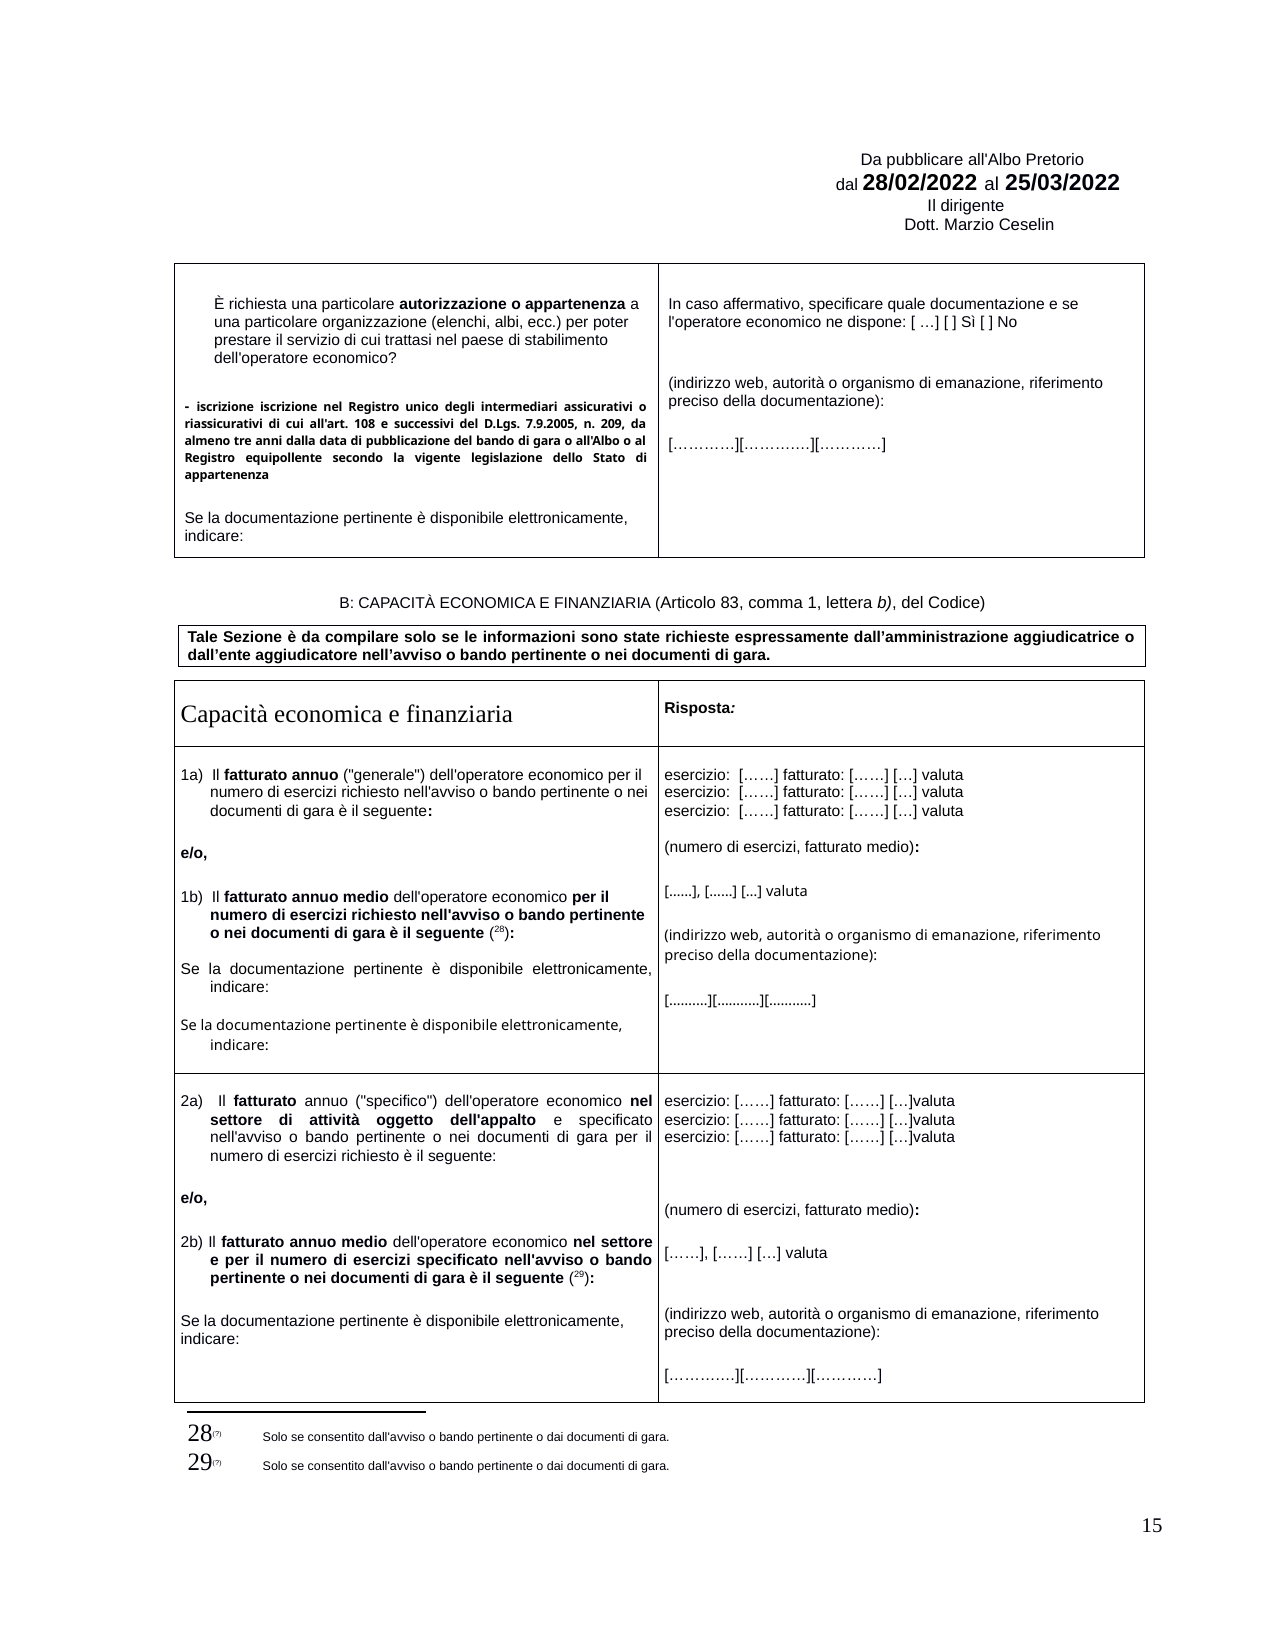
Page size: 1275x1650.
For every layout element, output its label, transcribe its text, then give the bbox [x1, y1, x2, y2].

table_header Risposta: [659, 681, 1144, 746]
title B: Capacità economica e finanziaria (Articolo 83, comma 1, lettera b), del Codice) [187, 593, 1137, 612]
table_cell In caso affermativo, specificare quale documentazione e se l'operatore economico ne dispone: [ …] [ ] Sì [ ] No (indirizzo web, autorità o organismo di emanazione, riferimento preciso della documentazione): […………][……….…][…………] [659, 264, 1144, 557]
table_cell È richiesta una particolare autorizzazione o appartenenza a una particolare organizzazione (elenchi, albi, ecc.) per poter prestare il servizio di cui trattasi nel paese di stabilimento dell'operatore economico? - iscrizione iscrizione nel Registro unico degli intermediari assicurativi o riassicurativi di cui all'art. 108 e successivi del D.Lgs. 7.9.2005, n. 209, da almeno tre anni dalla data di pubblicazione del bando di gara o all'Albo o al Registro equipollente secondo la vigente legislazione dello Stato di appartenenza Se la documentazione pertinente è disponibile elettronicamente, indicare: [175, 264, 658, 557]
table_cell esercizio: [……] fatturato: [……] […] valuta esercizio: [……] fatturato: [……] […] valuta esercizio: [……] fatturato: [……] […] valuta (numero di esercizi, fatturato medio): [……], [……] […] valuta (indirizzo web, autorità o organismo di emanazione, riferimento preciso della documentazione): […….…][……..…][……..…] [659, 747, 1144, 1073]
table_cell esercizio: [……] fatturato: [……] […]valuta esercizio: [……] fatturato: [……] […]valuta esercizio: [……] fatturato: [……] […]valuta (numero di esercizi, fatturato medio): [……], [……] […] valuta (indirizzo web, autorità o organismo di emanazione, riferimento preciso della documentazione): [……….…][…………][…………] [659, 1074, 1144, 1402]
table_cell 2a) Il fatturato annuo ("specifico") dell'operatore economico nel settore di attività oggetto dell'appalto e specificato nell'avviso o bando pertinente o nei documenti di gara per il numero di esercizi richiesto è il seguente: e/o, 2b) Il fatturato annuo medio dell'operatore economico nel settore e per il numero di esercizi specificato nell'avviso o bando pertinente o nei documenti di gara è il seguente (): Se la documentazione pertinente è disponibile elettronicamente, indicare: [175, 1074, 658, 1402]
table_header Capacità economica e finanziaria [175, 681, 658, 746]
table_cell 1a) Il fatturato annuo ("generale") dell'operatore economico per il numero di esercizi richiesto nell'avviso o bando pertinente o nei documenti di gara è il seguente: e/o, 1b) Il fatturato annuo medio dell'operatore economico per il numero di esercizi richiesto nell'avviso o bando pertinente o nei documenti di gara è il seguente (): Se la documentazione pertinente è disponibile elettronicamente, indicare: Se la documentazione pertinente è disponibile elettronicamente, indicare: [175, 747, 658, 1073]
text Tale Sezione è da compilare solo se le informazioni sono state richieste espressamente dall’amministrazione aggiudicatrice o dall’ente aggiudicatore nell’avviso o bando pertinente o nei documenti di gara. [179, 626, 1145, 666]
